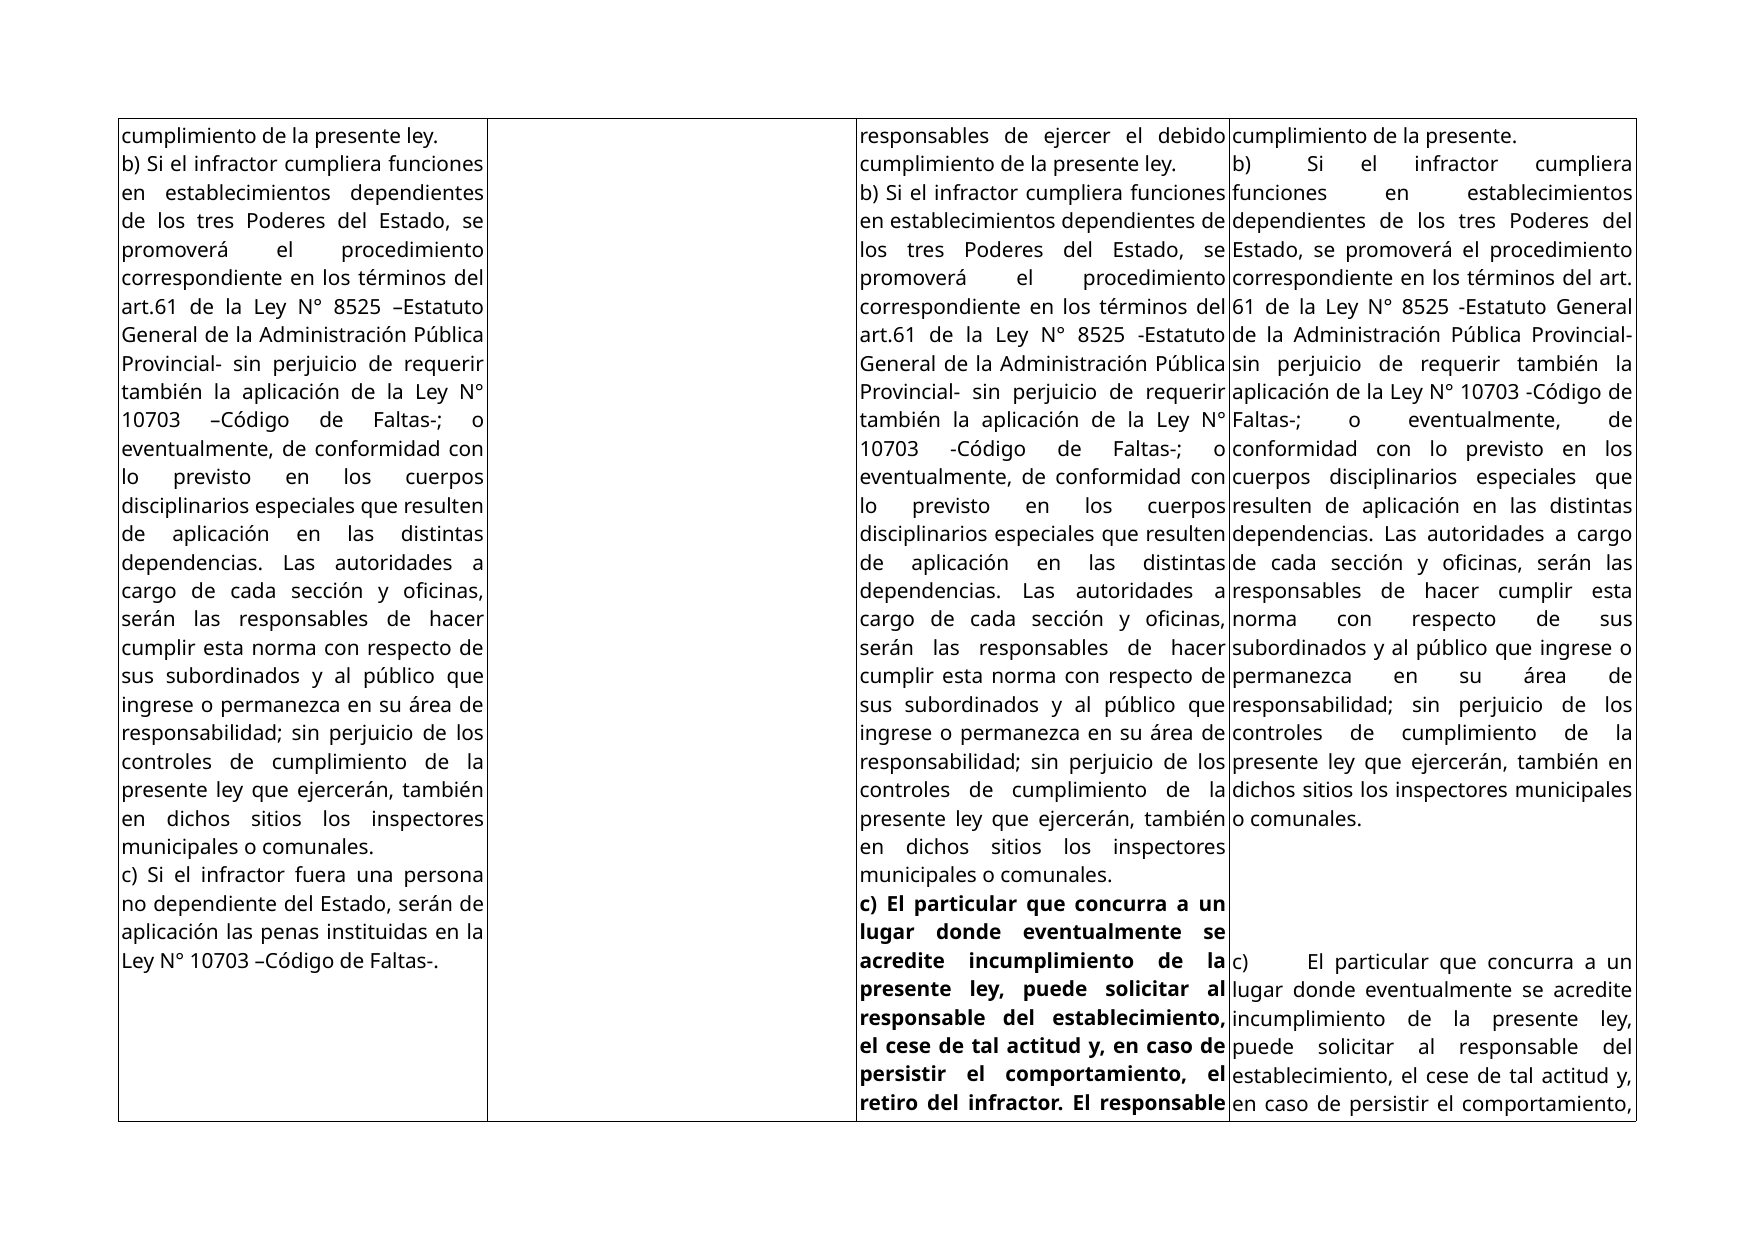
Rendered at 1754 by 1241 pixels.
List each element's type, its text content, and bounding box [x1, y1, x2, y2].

table_cell cumplimiento de la presente. Si el infractor cumpliera funciones en establecimientos dependientes de los tres Poderes del Estado, se promoverá el procedimiento correspondiente en los términos del art. 61 de la Ley N° 8525 -Estatuto General de la Administración Pública Provincial- sin perjuicio de requerir también la aplicación de la Ley N° 10703 -Código de Faltas-; o eventualmente, de conformidad con lo previsto en los cuerpos disciplinarios especiales que resulten de aplicación en las distintas dependencias. Las autoridades a cargo de cada sección y oficinas, serán las responsables de hacer cumplir esta norma con respecto de sus subordinados y al público que ingrese o permanezca en su área de responsabilidad; sin perjuicio de los controles de cumplimiento de la presente ley que ejercerán, también en dichos sitios los inspectores municipales o comunales. El particular que concurra a un lugar donde eventualmente se acredite incumplimiento de la presente ley, puede solicitar al responsable del establecimiento, el cese de tal actitud y, en caso de persistir el comportamiento, [1230, 119, 1636, 1121]
table_cell [488, 119, 856, 1121]
table_cell responsables de ejercer el debido cumplimiento de la presente ley. b) Si el infractor cumpliera funciones en establecimientos dependientes de los tres Poderes del Estado, se promoverá el procedimiento correspondiente en los términos del art.61 de la Ley N° 8525 -Estatuto General de la Administración Pública Provincial- sin perjuicio de requerir también la aplicación de la Ley N° 10703 -Código de Faltas-; o eventualmente, de conformidad con lo previsto en los cuerpos disciplinarios especiales que resulten de aplicación en las distintas dependencias. Las autoridades a cargo de cada sección y oficinas, serán las responsables de hacer cumplir esta norma con respecto de sus subordinados y al público que ingrese o permanezca en su área de responsabilidad; sin perjuicio de los controles de cumplimiento de la presente ley que ejercerán, también en dichos sitios los inspectores municipales o comunales. c) El particular que concurra a un lugar donde eventualmente se acredite incumplimiento de la presente ley, puede solicitar al responsable del establecimiento, el cese de tal actitud y, en caso de persistir el comportamiento, el retiro del infractor. El responsable [857, 119, 1229, 1121]
table_cell cumplimiento de la presente ley. b) Si el infractor cumpliera funciones en establecimientos dependientes de los tres Poderes del Estado, se promoverá el procedimiento correspondiente en los términos del art.61 de la Ley N° 8525 –Estatuto General de la Administración Pública Provincial- sin perjuicio de requerir también la aplicación de la Ley N° 10703 –Código de Faltas-; o eventualmente, de conformidad con lo previsto en los cuerpos disciplinarios especiales que resulten de aplicación en las distintas dependencias. Las autoridades a cargo de cada sección y oficinas, serán las responsables de hacer cumplir esta norma con respecto de sus subordinados y al público que ingrese o permanezca en su área de responsabilidad; sin perjuicio de los controles de cumplimiento de la presente ley que ejercerán, también en dichos sitios los inspectores municipales o comunales. c) Si el infractor fuera una persona no dependiente del Estado, serán de aplicación las penas instituidas en la Ley N° 10703 –Código de Faltas-. [119, 119, 487, 1121]
